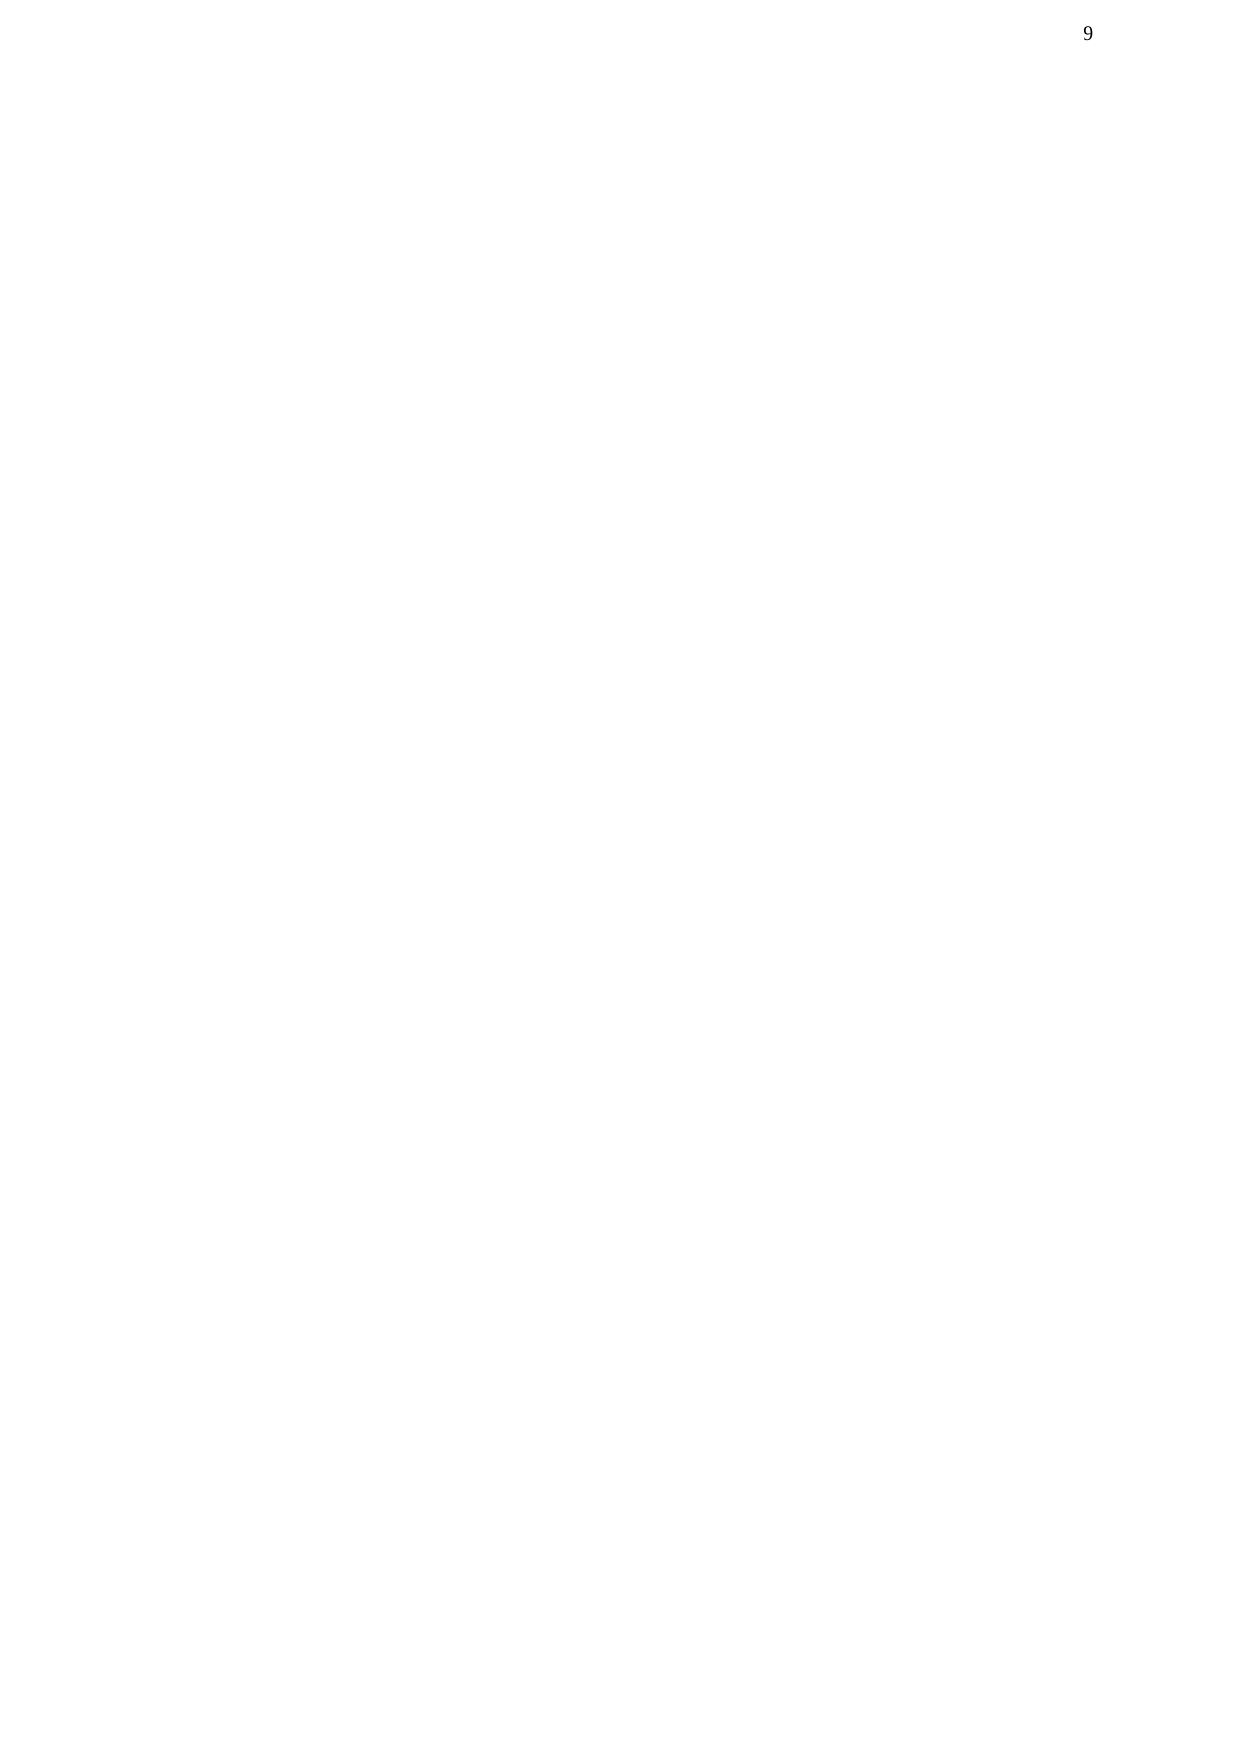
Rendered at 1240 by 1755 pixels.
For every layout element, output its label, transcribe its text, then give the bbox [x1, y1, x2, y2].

text 9 [154, 21, 1093, 45]
